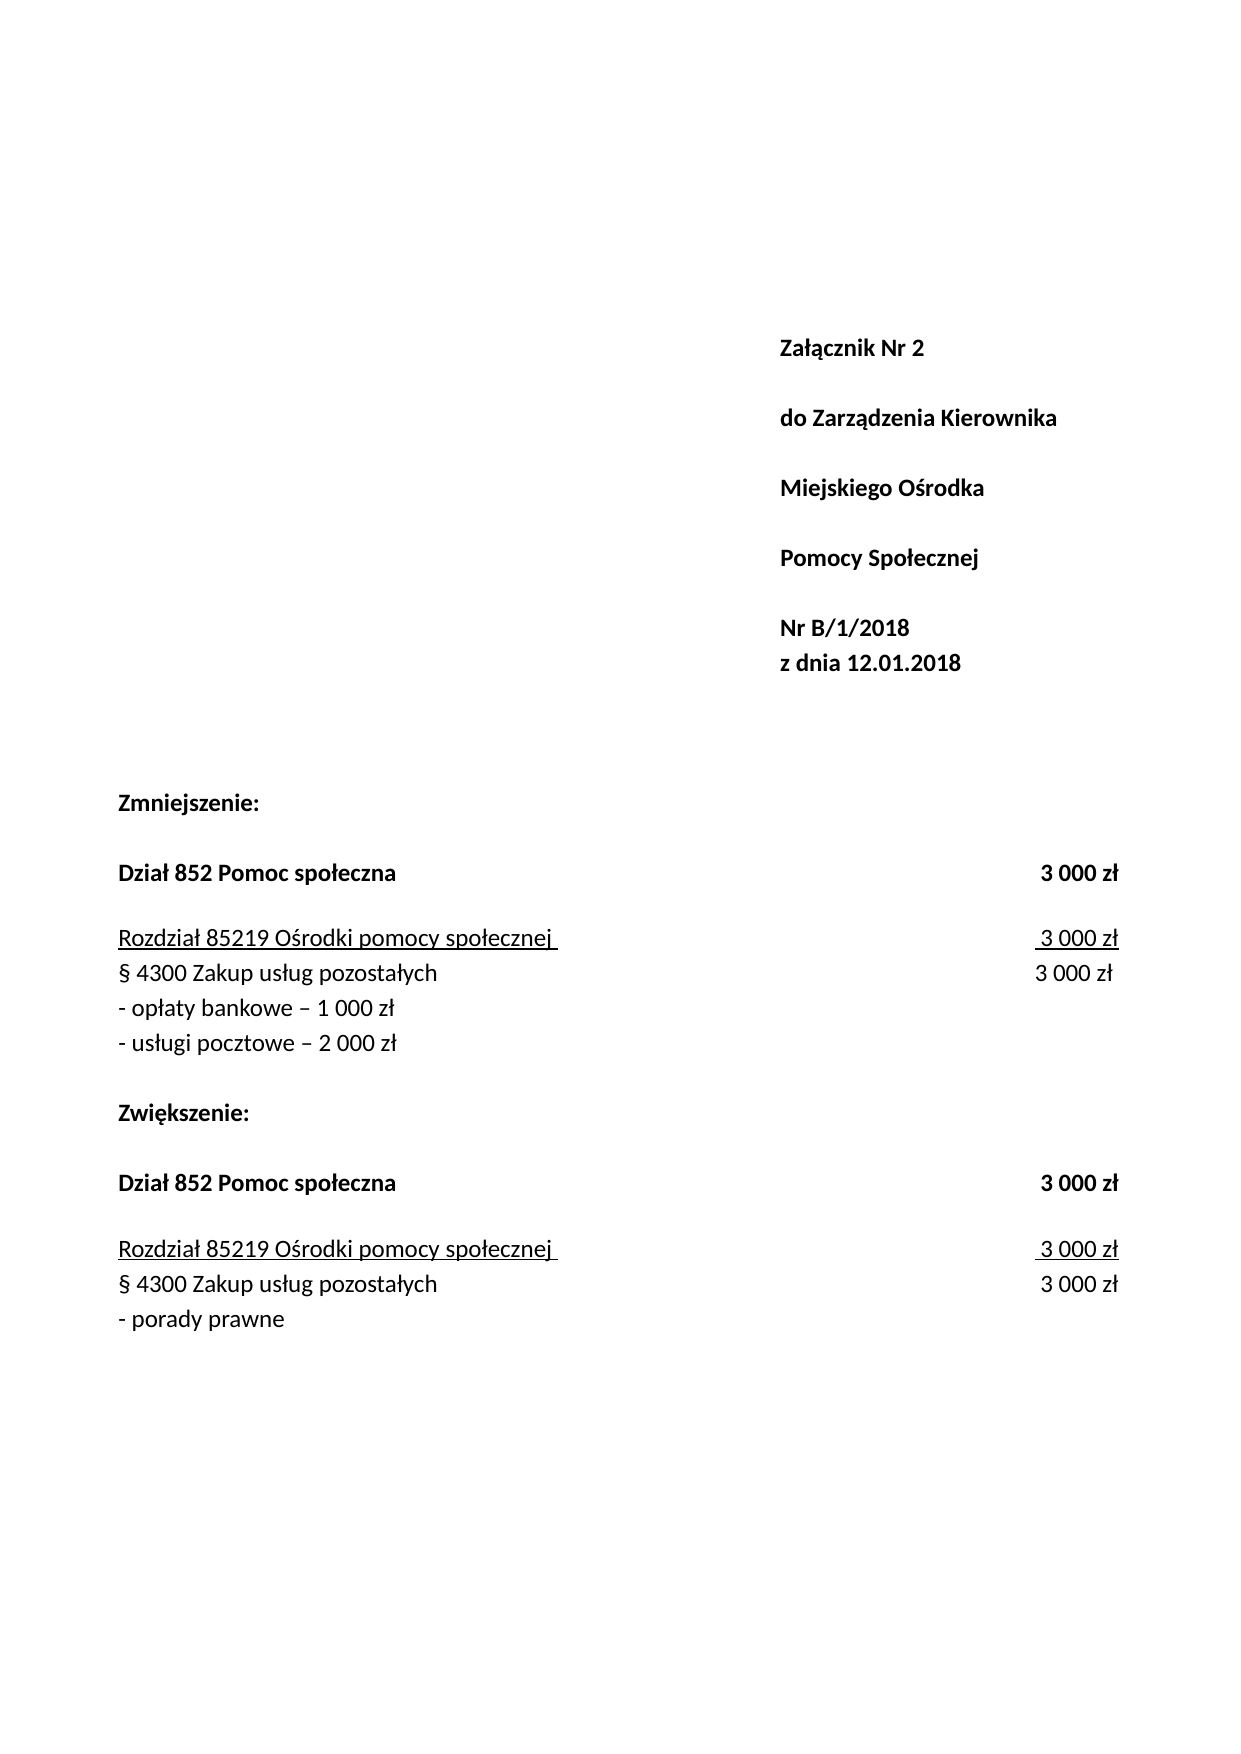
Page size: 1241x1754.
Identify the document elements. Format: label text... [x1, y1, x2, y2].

text Załącznik Nr 2 [192, 332, 1122, 362]
text do Zarządzenia Kierownika [192, 402, 1122, 432]
text - opłaty bankowe – 1 000 zł [118, 992, 1122, 1023]
text Dział 852 Pomoc społeczna 3 000 zł [118, 1167, 1122, 1198]
text Zmniejszenie: [118, 787, 1122, 817]
text § 4300 Zakup usług pozostałych 3 000 zł [118, 957, 1122, 988]
text § 4300 Zakup usług pozostałych 3 000 zł [118, 1268, 1122, 1298]
text Rozdział 85219 Ośrodki pomocy społecznej 3 000 zł [118, 922, 1122, 953]
text Rozdział 85219 Ośrodki pomocy społecznej 3 000 zł [118, 1233, 1122, 1263]
text Dział 852 Pomoc społeczna 3 000 zł [118, 857, 1122, 887]
text Zwiększenie: [118, 1097, 1122, 1128]
text Miejskiego Ośrodka [192, 472, 1122, 502]
text z dnia 12.01.2018 [192, 647, 1122, 712]
text Nr B/1/2018 [780, 612, 1122, 642]
text - porady prawne [118, 1303, 1122, 1333]
text - usługi pocztowe – 2 000 zł [118, 1027, 1122, 1058]
text Pomocy Społecznej [706, 542, 1122, 572]
